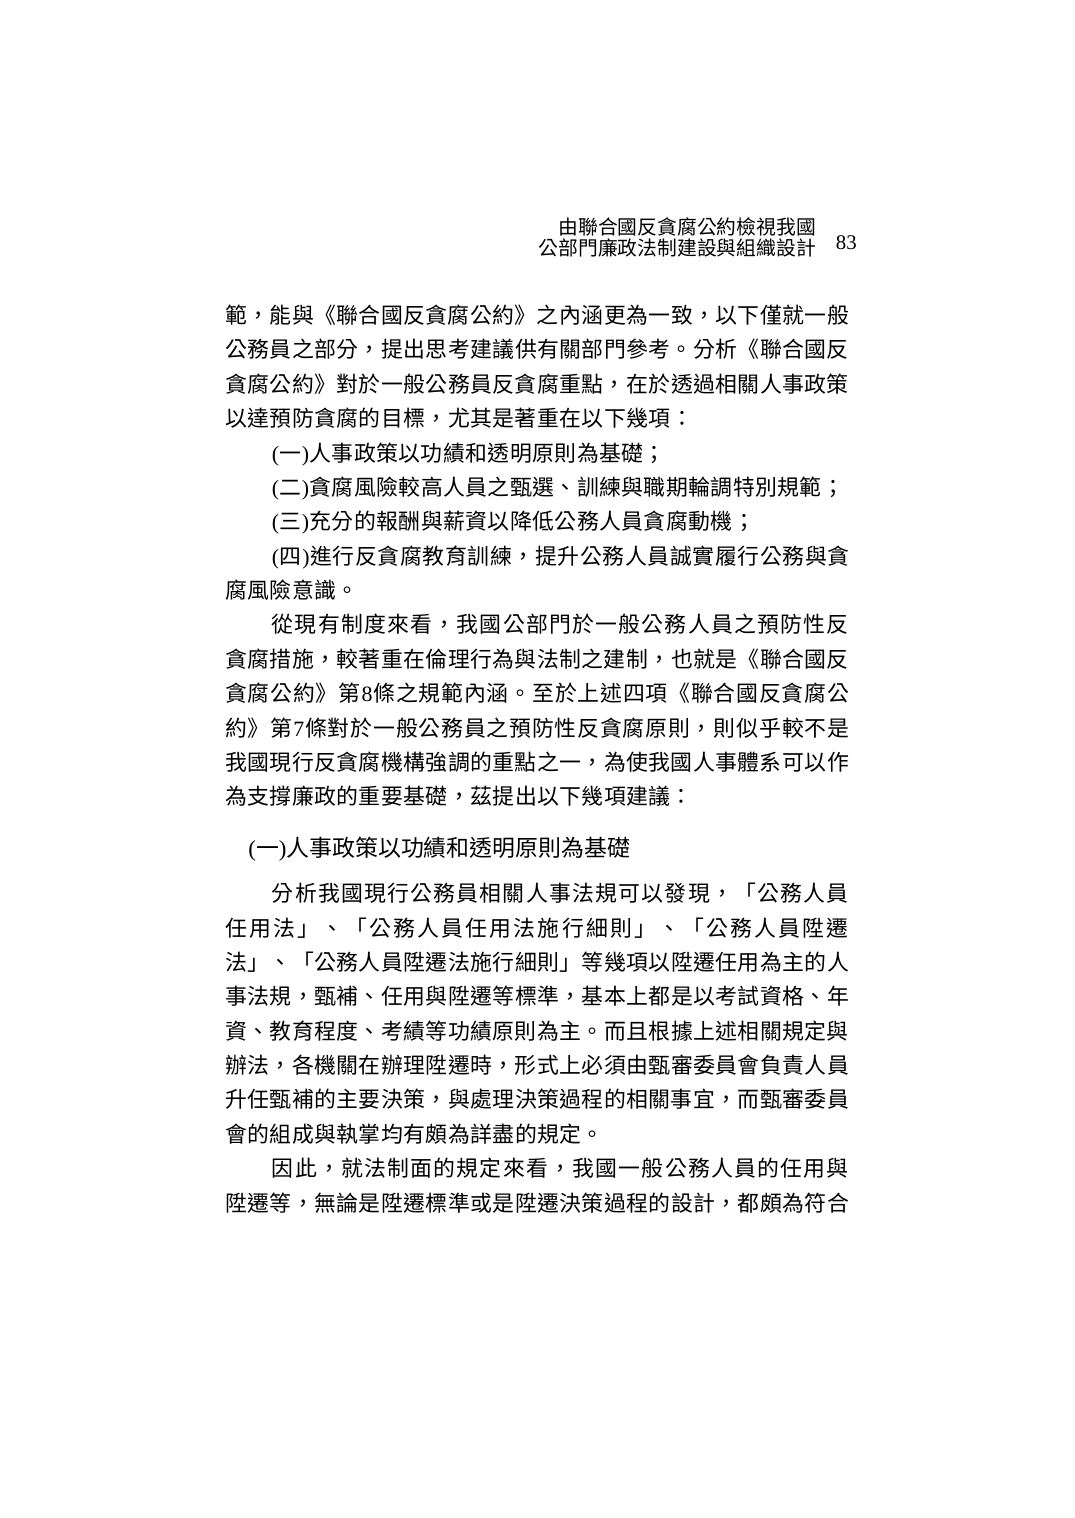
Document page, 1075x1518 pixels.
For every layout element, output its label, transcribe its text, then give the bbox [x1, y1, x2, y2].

text 因此，就法制面的規定來看，我國一般公務人員的任用與陞遷等，無論是陞遷標準或是陞遷決策過程的設計，都頗為符合 [225, 1148, 850, 1217]
text (四)進行反貪腐教育訓練，提升公務人員誠實履行公務與貪腐風險意識。 [225, 536, 850, 605]
text 範，能與《聯合國反貪腐公約》之內涵更為一致，以下僅就一般公務員之部分，提出思考建議供有關部門參考。分析《聯合國反貪腐公約》對於一般公務員反貪腐重點，在於透過相關人事政策以達預防貪腐的目標，尤其是著重在以下幾項： [225, 295, 850, 433]
text (二)貪腐風險較高人員之甄選、訓練與職期輪調特別規範； [225, 467, 850, 502]
text 分析我國現行公務員相關人事法規可以發現，「公務人員任用法」、「公務人員任用法施行細則」、「公務人員陞遷法」、「公務人員陞遷法施行細則」等幾項以陞遷任用為主的人事法規，甄補、任用與陞遷等標準，基本上都是以考試資格、年資、教育程度、考績等功績原則為主。而且根據上述相關規定與辦法，各機關在辦理陞遷時，形式上必須由甄審委員會負責人員升任甄補的主要決策，與處理決策過程的相關事宜，而甄審委員會的組成與執掌均有頗為詳盡的規定。 [225, 873, 850, 1148]
text (一)人事政策以功績和透明原則為基礎 [248, 829, 850, 863]
text (三)充分的報酬與薪資以降低公務人員貪腐動機； [225, 502, 850, 536]
text 從現有制度來看，我國公部門於一般公務人員之預防性反貪腐措施，較著重在倫理行為與法制之建制，也就是《聯合國反貪腐公約》第8條之規範內涵。至於上述四項《聯合國反貪腐公約》第7條對於一般公務員之預防性反貪腐原則，則似乎較不是我國現行反貪腐機構強調的重點之一，為使我國人事體系可以作為支撐廉政的重要基礎，茲提出以下幾項建議： [225, 605, 850, 811]
text (一)人事政策以功績和透明原則為基礎； [225, 433, 850, 467]
